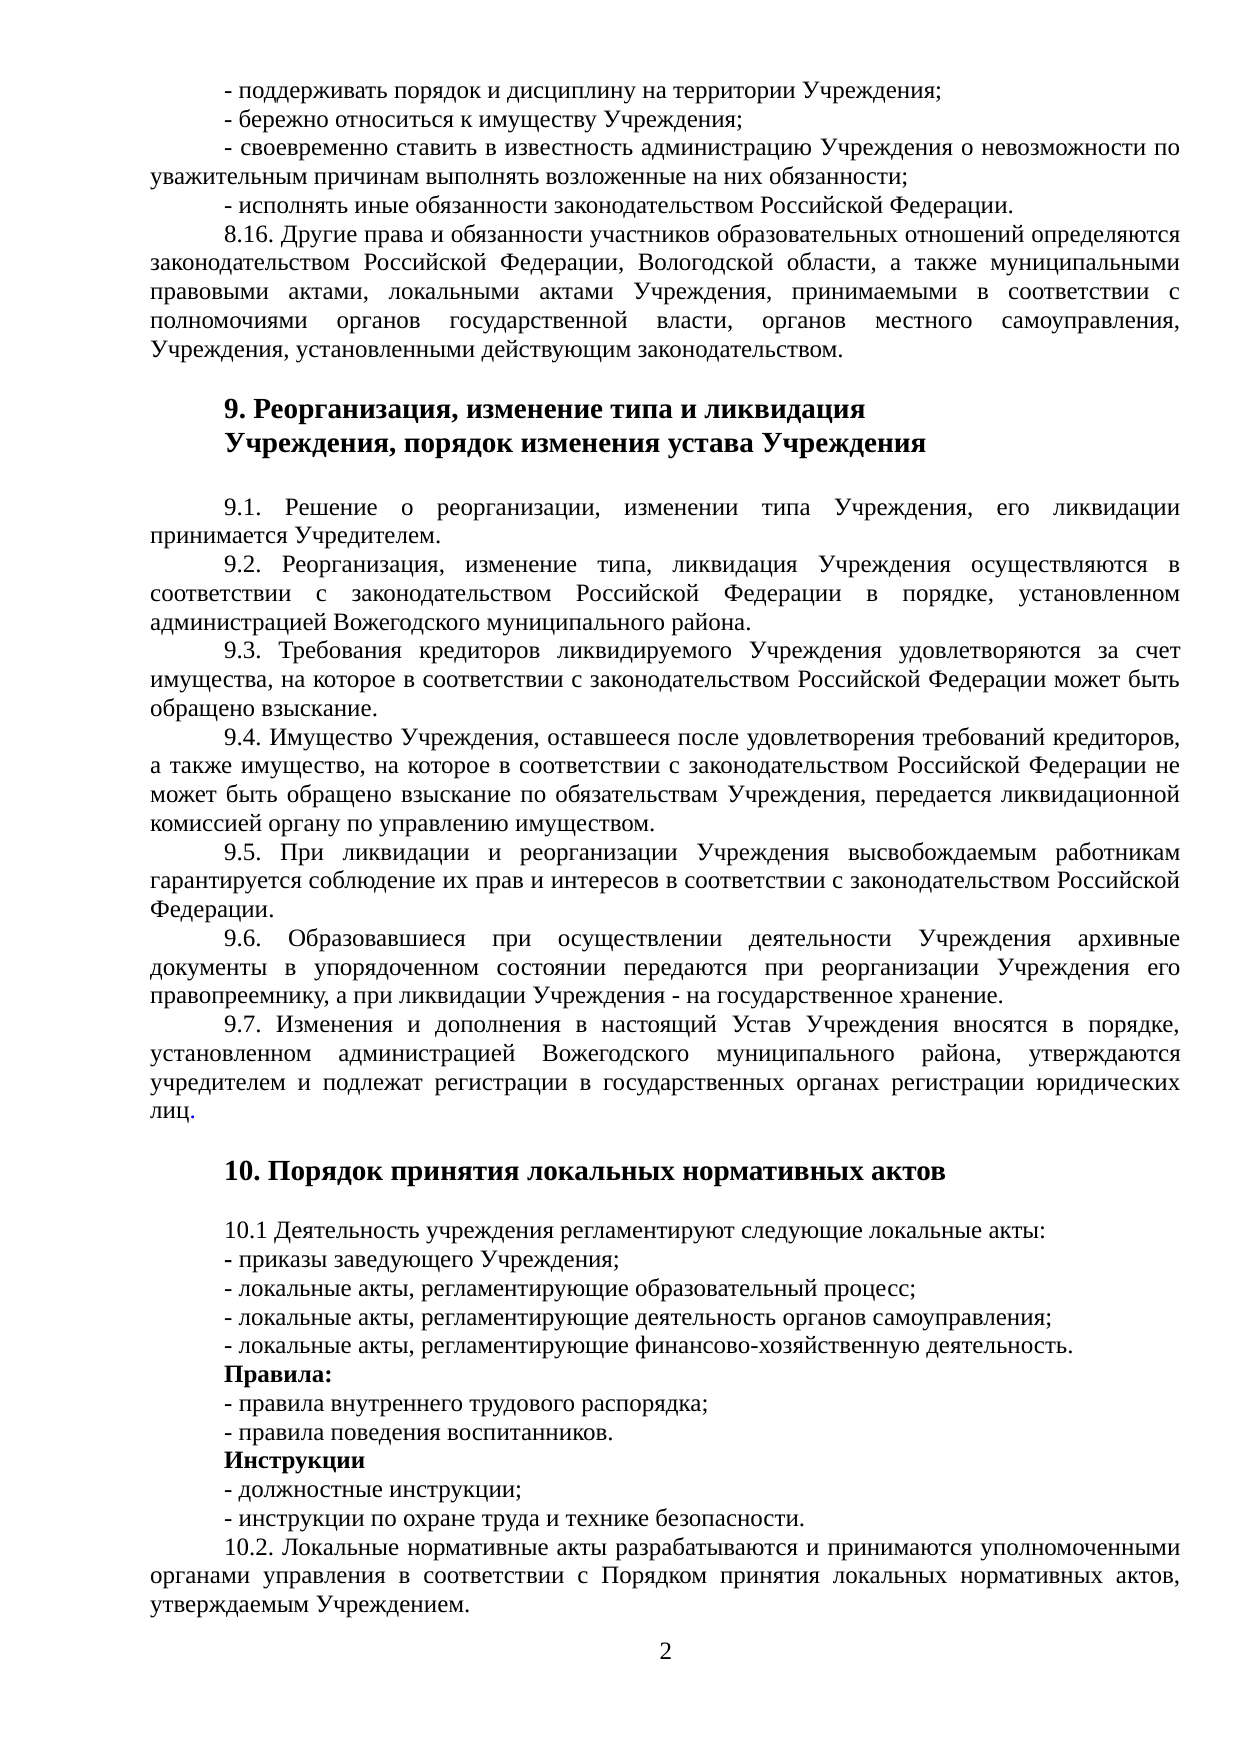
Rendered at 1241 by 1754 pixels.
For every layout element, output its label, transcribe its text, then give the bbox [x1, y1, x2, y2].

text Правила: [150, 1359, 1181, 1388]
text 10. Порядок принятия локальных нормативных актов [150, 1153, 1181, 1187]
text Инструкции [150, 1445, 1181, 1474]
text - исполнять иные обязанности законодательством Российской Федерации. [150, 190, 1181, 219]
text Учреждения, порядок изменения устава Учреждения [150, 425, 1181, 458]
text 9.6. Образовавшиеся при осуществлении деятельности Учреждения архивные документы в упорядоченном состоянии передаются при реорганизации Учреждения его правопреемнику, а при ликвидации Учреждения - на государственное хранение. [150, 923, 1181, 1009]
text - правила поведения воспитанников. [150, 1417, 1181, 1445]
text 9.3. Требования кредиторов ликвидируемого Учреждения удовлетворяются за счет имущества, на которое в соответствии с законодательством Российской Федерации может быть обращено взыскание. [150, 636, 1181, 722]
text 9.5. При ликвидации и реорганизации Учреждения высвобождаемым работникам гарантируется соблюдение их прав и интересов в соответствии с законодательством Российской Федерации. [150, 837, 1181, 923]
text - своевременно ставить в известность администрацию Учреждения о невозможности по уважительным причинам выполнять возложенные на них обязанности; [150, 132, 1181, 190]
text 9.2. Реорганизация, изменение типа, ликвидация Учреждения осуществляются в соответствии с законодательством Российской Федерации в порядке, установленном администрацией Вожегодского муниципального района. [150, 549, 1181, 636]
text - приказы заведующего Учреждения; [150, 1244, 1181, 1273]
text - локальные акты, регламентирующие финансово-хозяйственную деятельность. [150, 1330, 1181, 1359]
text - бережно относиться к имуществу Учреждения; [150, 104, 1181, 132]
text 10.1 Деятельность учреждения регламентируют следующие локальные акты: [150, 1215, 1181, 1244]
text 9.1. Решение о реорганизации, изменении типа Учреждения, его ликвидации принимается Учредителем. [150, 492, 1181, 549]
text - правила внутреннего трудового распорядка; [150, 1388, 1181, 1417]
text - поддерживать порядок и дисциплину на территории Учреждения; [150, 75, 1181, 104]
text - локальные акты, регламентирующие деятельность органов самоуправления; [150, 1302, 1181, 1330]
text 10.2. Локальные нормативные акты разрабатываются и принимаются уполномоченными органами управления в соответствии с Порядком принятия локальных нормативных актов, утверждаемым Учреждением. [150, 1532, 1181, 1618]
text - инструкции по охране труда и технике безопасности. [150, 1503, 1181, 1532]
text 9.4. Имущество Учреждения, оставшееся после удовлетворения требований кредиторов, а также имущество, на которое в соответствии с законодательством Российской Федерации не может быть обращено взыскание по обязательствам Учреждения, передается ликвидационной комиссией органу по управлению имуществом. [150, 722, 1181, 837]
text 9. Реорганизация, изменение типа и ликвидация [150, 391, 1181, 425]
text 9.7. Изменения и дополнения в настоящий Устав Учреждения вносятся в порядке, установленном администрацией Вожегодского муниципального района, утверждаются учредителем и подлежат регистрации в государственных органах регистрации юридических лиц. [150, 1009, 1181, 1124]
text - локальные акты, регламентирующие образовательный процесс; [150, 1273, 1181, 1302]
text - должностные инструкции; [150, 1474, 1181, 1503]
text 8.16. Другие права и обязанности участников образовательных отношений определяются законодательством Российской Федерации, Вологодской области, а также муниципальными правовыми актами, локальными актами Учреждения, принимаемыми в соответствии с полномочиями органов государственной власти, органов местного самоуправления, Учреждения, установленными действующим законодательством. [150, 219, 1181, 362]
